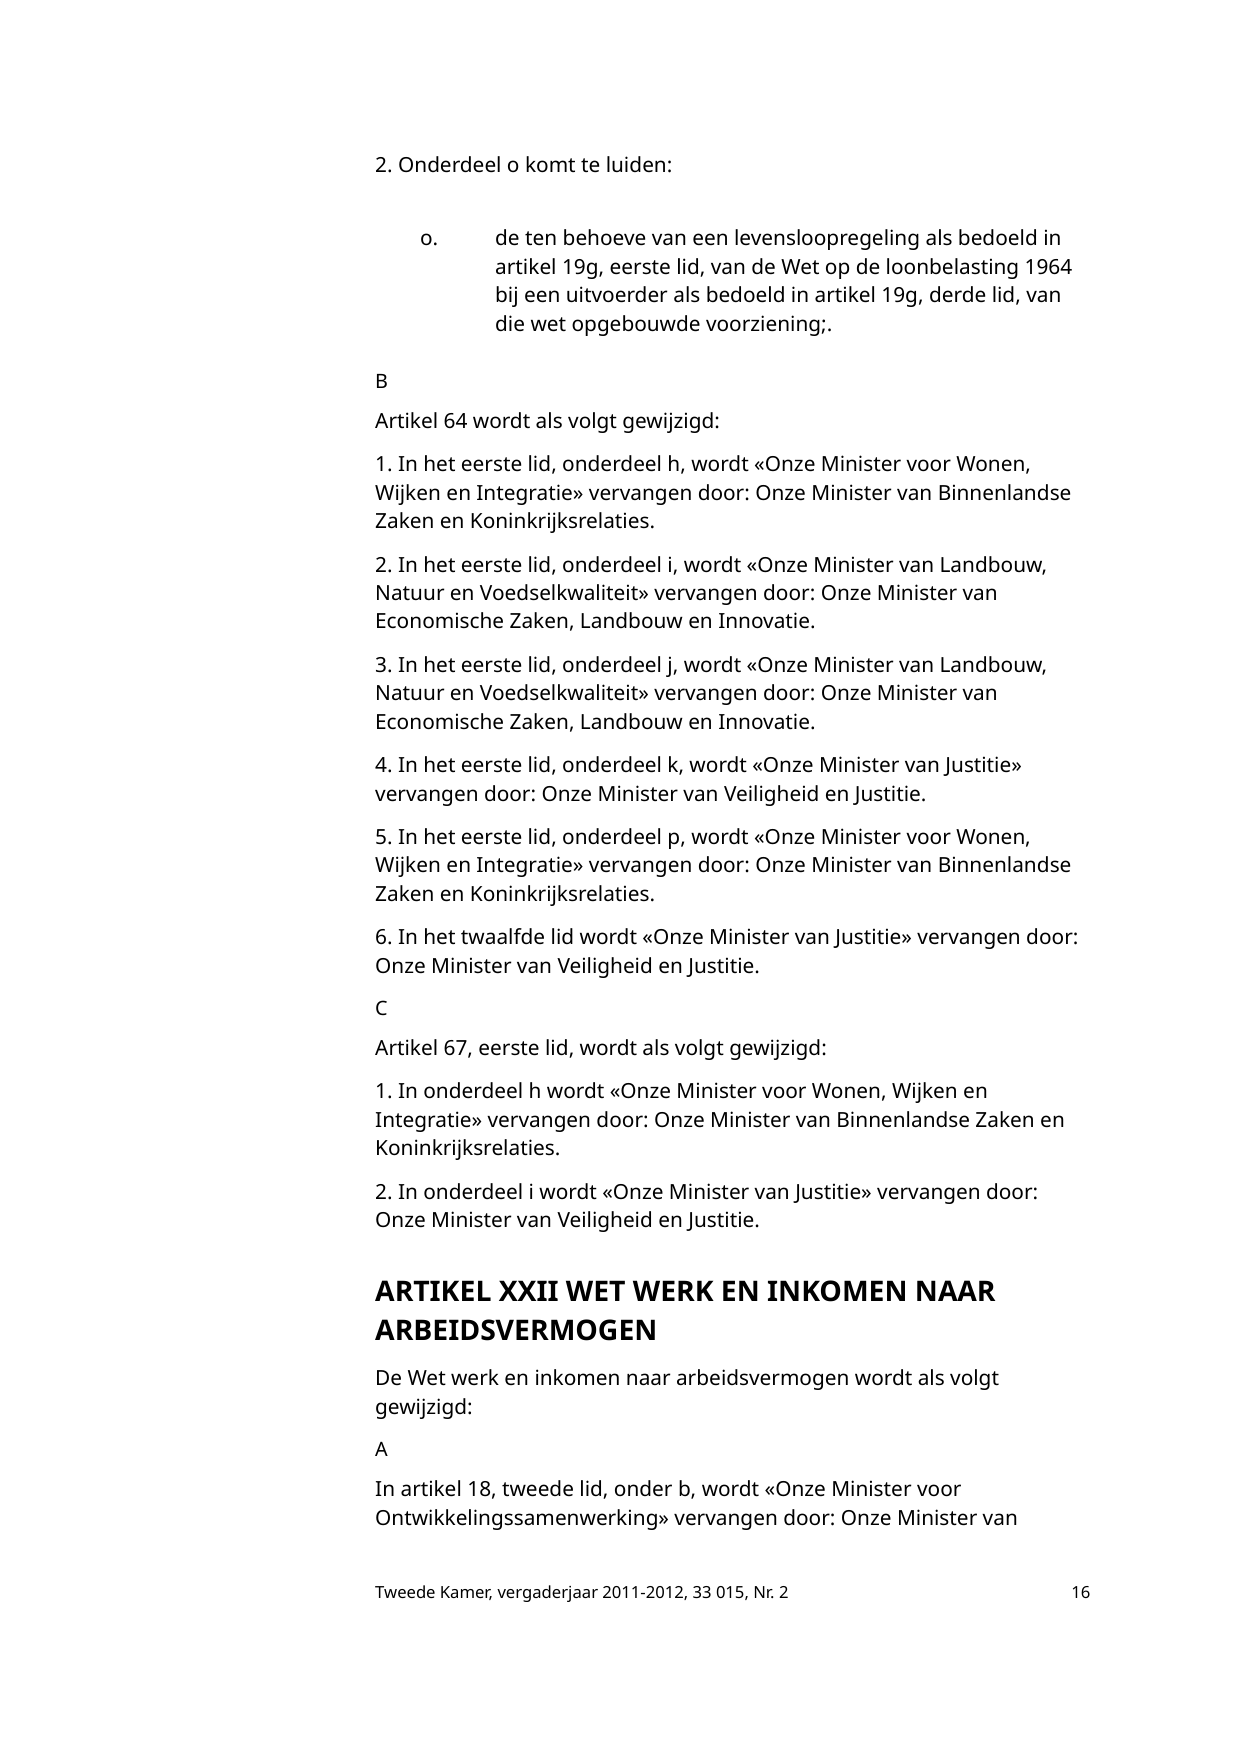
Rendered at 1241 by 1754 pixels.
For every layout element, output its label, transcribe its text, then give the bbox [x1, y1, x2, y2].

text 2. In onderdeel i wordt «Onze Minister van Justitie» vervangen door: Onze Minister van Veiligheid en Justitie. [375, 1177, 1090, 1234]
text Artikel 64 wordt als volgt gewijzigd: [375, 406, 1090, 434]
text 6. In het twaalfde lid wordt «Onze Minister van Justitie» vervangen door: Onze Minister van Veiligheid en Justitie. [375, 922, 1090, 979]
text C [375, 994, 1090, 1021]
text 4. In het eerste lid, onderdeel k, wordt «Onze Minister van Justitie» vervangen door: Onze Minister van Veiligheid en Justitie. [375, 750, 1090, 807]
text 2. Onderdeel o komt te luiden: [375, 150, 1090, 178]
text 3. In het eerste lid, onderdeel j, wordt «Onze Minister van Landbouw, Natuur en Voedselkwaliteit» vervangen door: Onze Minister van Economische Zaken, Landbouw en Innovatie. [375, 650, 1090, 735]
text 2. In het eerste lid, onderdeel i, wordt «Onze Minister van Landbouw, Natuur en Voedselkwaliteit» vervangen door: Onze Minister van Economische Zaken, Landbouw en Innovatie. [375, 550, 1090, 635]
list de ten behoeve van een levensloopregeling als bedoeld in artikel 19g, eerste lid, van de Wet op de loonbelasting 1964 bij een uitvoerder als bedoeld in artikel 19g, derde lid, van die wet opgebouwde voorziening;. [420, 223, 1090, 337]
text 5. In het eerste lid, onderdeel p, wordt «Onze Minister voor Wonen, Wijken en Integratie» vervangen door: Onze Minister van Binnenlandse Zaken en Koninkrijksrelaties. [375, 822, 1090, 907]
text B [375, 367, 1090, 394]
subtitle ARTIKEL XXII WET WERK EN INKOMEN NAAR ARBEIDSVERMOGEN [375, 1271, 1090, 1348]
text 1. In onderdeel h wordt «Onze Minister voor Wonen, Wijken en Integratie» vervangen door: Onze Minister van Binnenlandse Zaken en Koninkrijksrelaties. [375, 1077, 1090, 1162]
text In artikel 18, tweede lid, onder b, wordt «Onze Minister voor Ontwikkelingssamenwerking» vervangen door: Onze Minister van [375, 1474, 1090, 1531]
text A [375, 1435, 1090, 1462]
text 1. In het eerste lid, onderdeel h, wordt «Onze Minister voor Wonen, Wijken en Integratie» vervangen door: Onze Minister van Binnenlandse Zaken en Koninkrijksrelaties. [375, 449, 1090, 535]
text De Wet werk en inkomen naar arbeidsvermogen wordt als volgt gewijzigd: [375, 1363, 1090, 1420]
text Artikel 67, eerste lid, wordt als volgt gewijzigd: [375, 1033, 1090, 1062]
